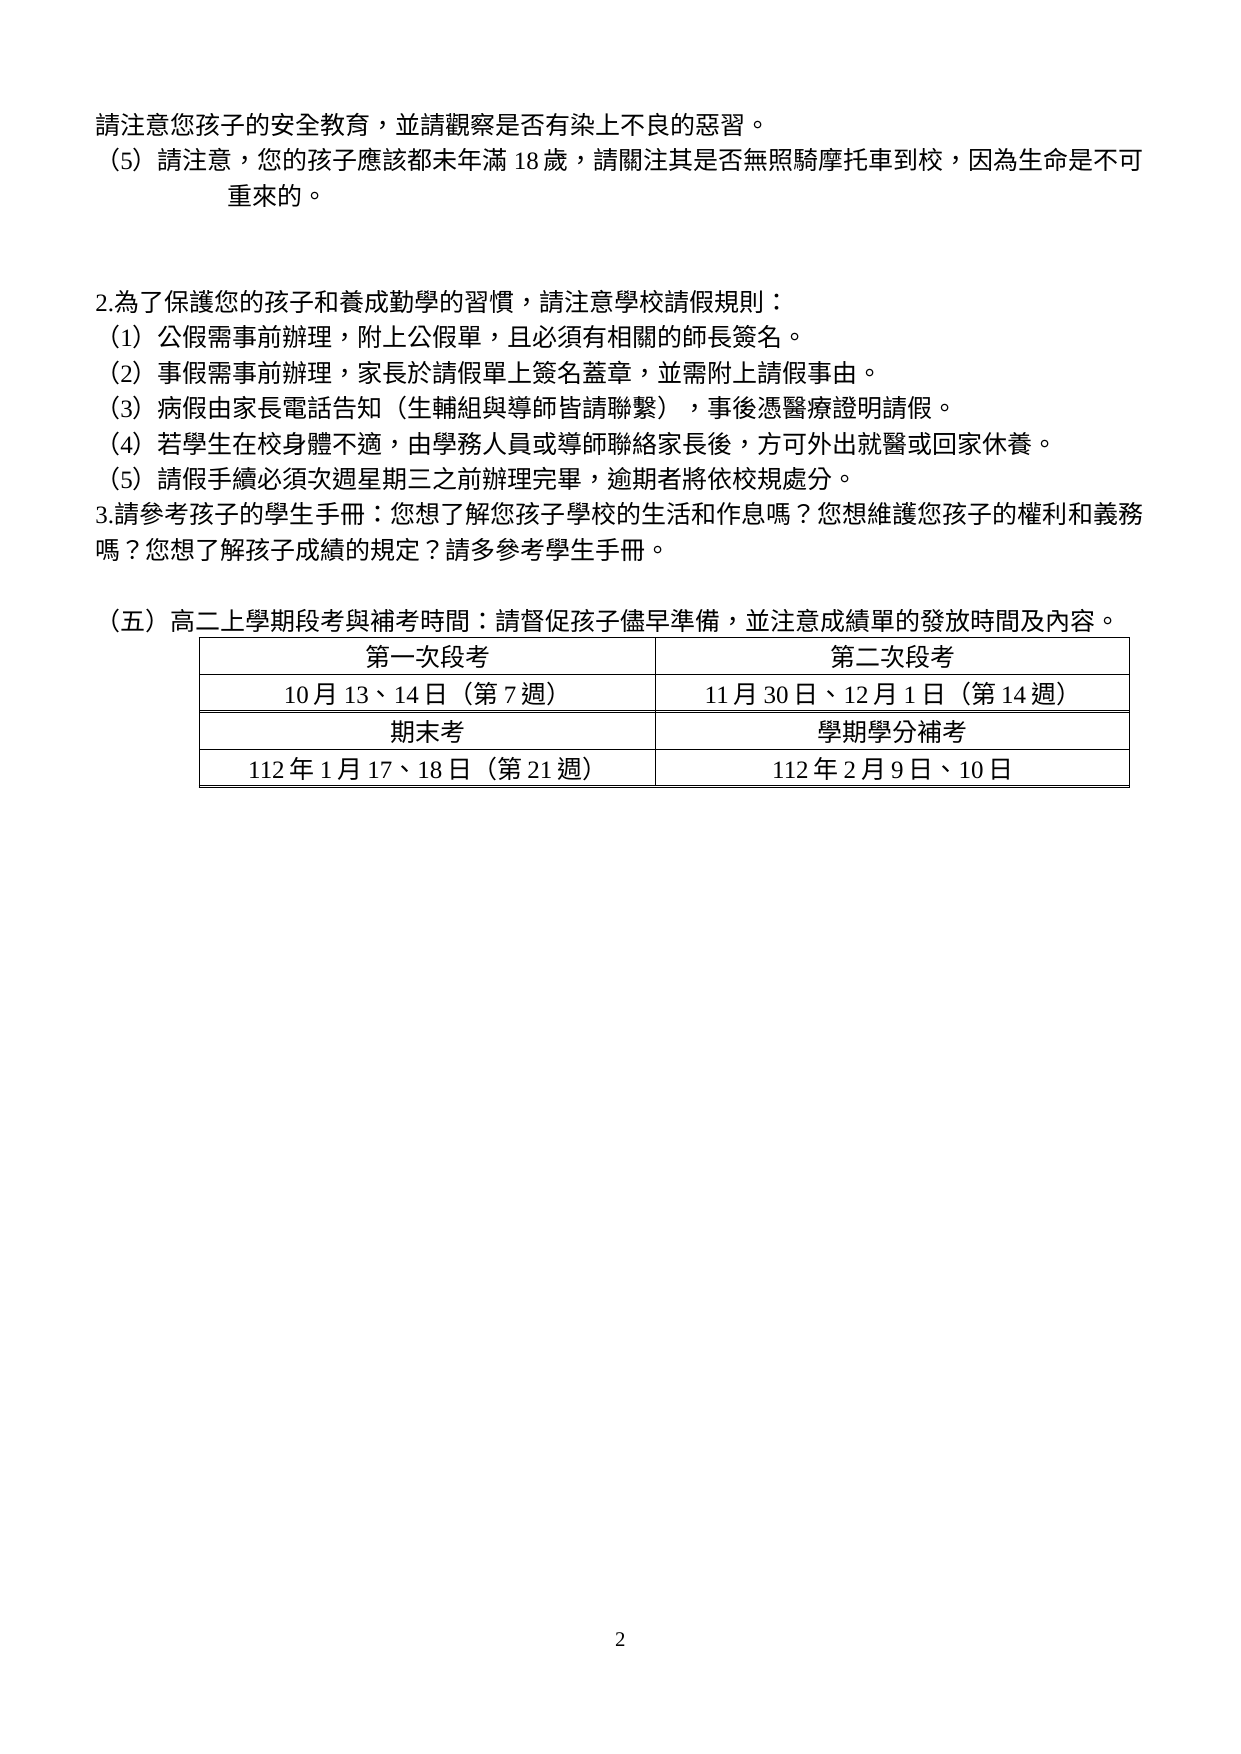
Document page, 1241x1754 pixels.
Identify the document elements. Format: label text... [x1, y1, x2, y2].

text （3）病假由家長電話告知（生輔組與導師皆請聯繫），事後憑醫療證明請假。 [95, 389, 1145, 425]
text 請注意您孩子的安全教育，並請觀察是否有染上不良的惡習。 [95, 106, 1145, 141]
table_header 第一次段考 [200, 638, 655, 674]
text （1）公假需事前辦理，附上公假單，且必須有相關的師長簽名。 [95, 318, 1145, 354]
text （2）事假需事前辦理，家長於請假單上簽名蓋章，並需附上請假事由。 [95, 354, 1145, 389]
table_cell 11月30日、12月1日（第14週） [656, 675, 1129, 710]
table_header 第二次段考 [656, 638, 1129, 674]
table_cell 期末考 [200, 713, 655, 749]
table_cell 10月13、14日（第7週） [200, 675, 655, 710]
table_cell 112年1月17、18日（第21週） [200, 750, 655, 785]
text （5）請注意，您的孩子應該都未年滿18歲，請關注其是否無照騎摩托車到校，因為生命是不可重來的。 [95, 141, 1145, 212]
text （5）請假手續必須次週星期三之前辦理完畢，逾期者將依校規處分。 [95, 460, 1145, 496]
text 2.為了保護您的孩子和養成勤學的習慣，請注意學校請假規則： [95, 283, 1145, 318]
table_cell 112年2月9日、10日 [656, 750, 1129, 785]
table_cell 學期學分補考 [656, 713, 1129, 749]
text （五）高二上學期段考與補考時間：請督促孩子儘早準備，並注意成績單的發放時間及內容。 [95, 602, 1145, 637]
text （4）若學生在校身體不適，由學務人員或導師聯絡家長後，方可外出就醫或回家休養。 [95, 425, 1145, 460]
text 3.請參考孩子的學生手冊：您想了解您孩子學校的生活和作息嗎？您想維護您孩子的權利和義務嗎？您想了解孩子成績的規定？請多參考學生手冊。 [95, 496, 1145, 566]
